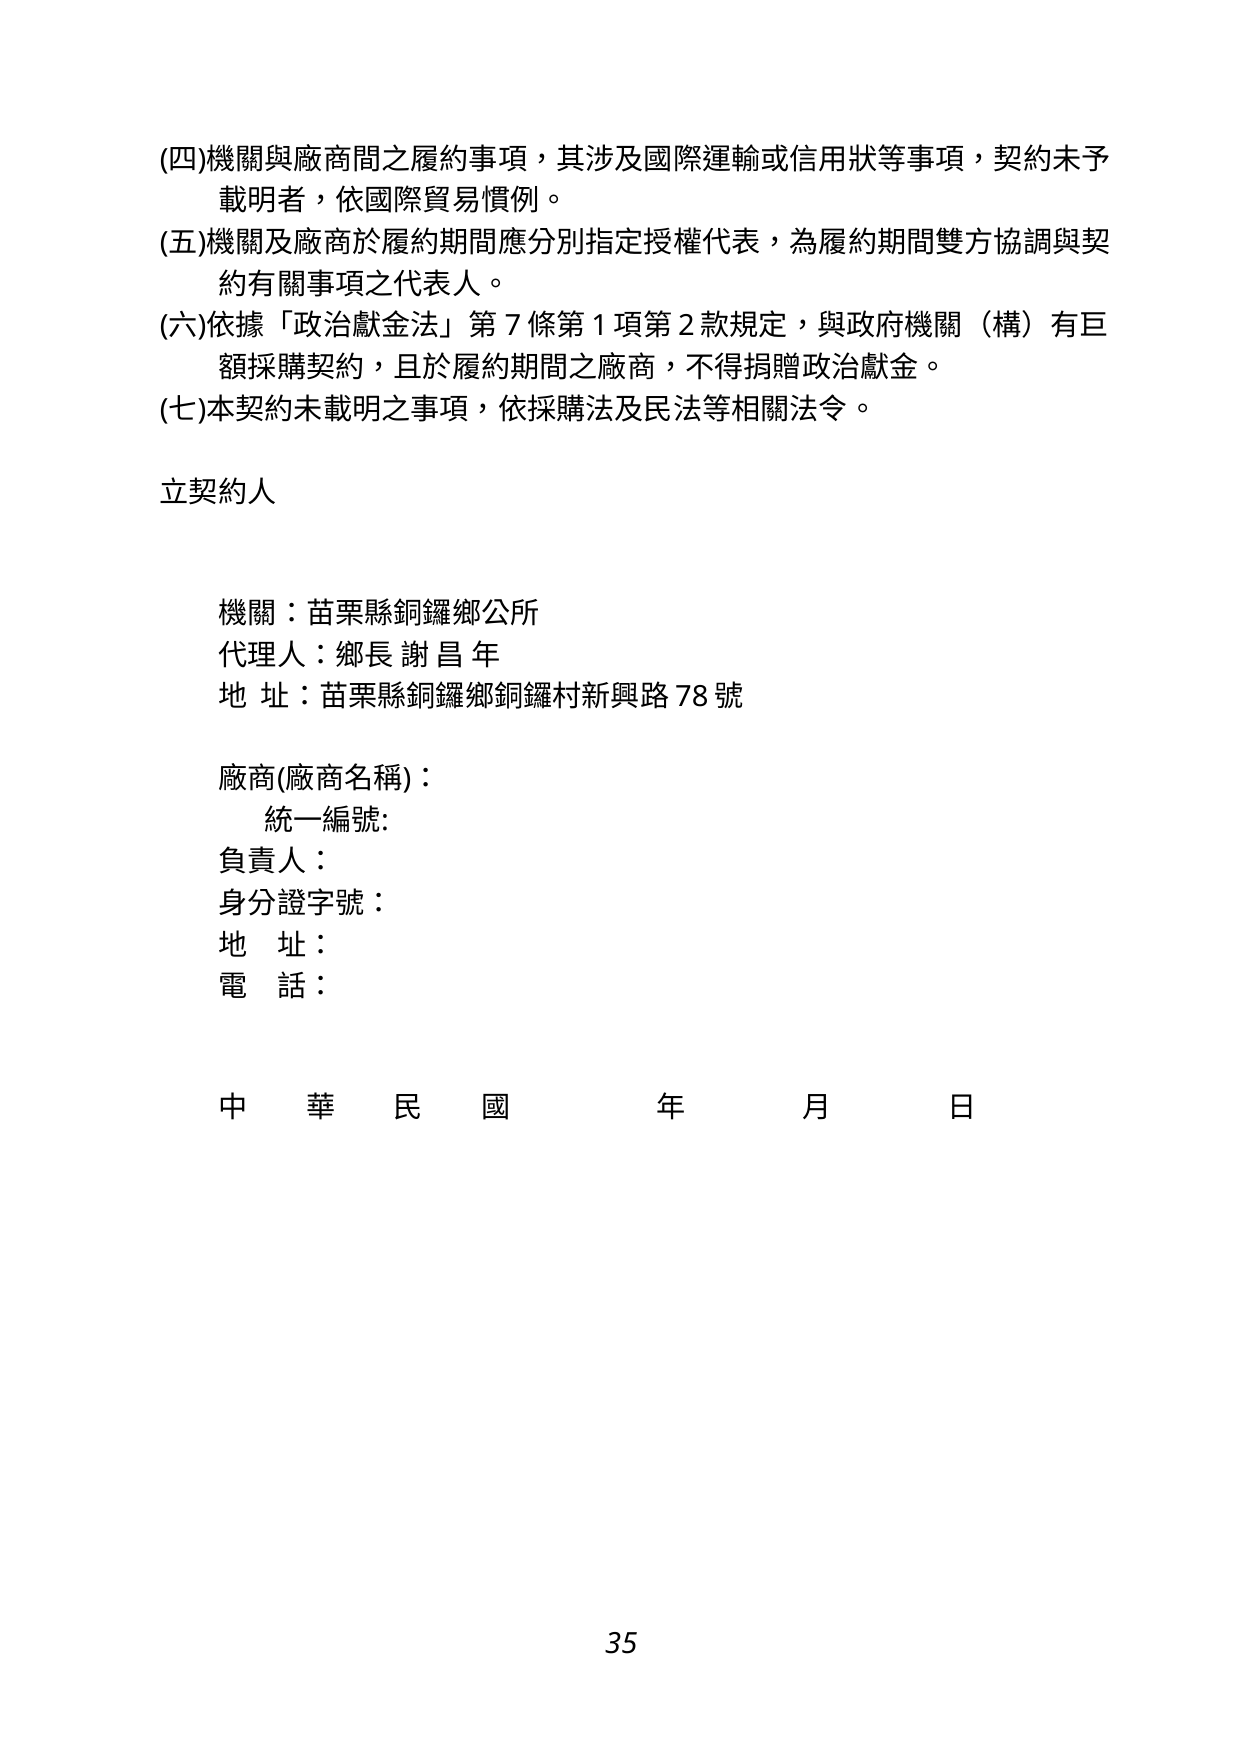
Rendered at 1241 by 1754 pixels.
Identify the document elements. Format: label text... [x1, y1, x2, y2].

text 機關：苗栗縣銅鑼鄉公所 [159, 590, 1110, 632]
text 身分證字號： [159, 880, 1110, 922]
text (四)機關與廠商間之履約事項，其涉及國際運輸或信用狀等事項，契約未予載明者，依國際貿易慣例。 [159, 136, 1110, 219]
text 地 址： [159, 922, 1110, 963]
text (七)本契約未載明之事項，依採購法及民法等相關法令。 [159, 386, 1110, 427]
text 統一編號: [159, 797, 1110, 838]
text 地 址：苗栗縣銅鑼鄉銅鑼村新興路78號 [159, 673, 1110, 715]
text 電 話： [159, 963, 1110, 1005]
text (六)依據「政治獻金法」第7條第1項第2款規定，與政府機關（構）有巨額採購契約，且於履約期間之廠商，不得捐贈政治獻金。 [159, 302, 1110, 386]
text (五)機關及廠商於履約期間應分別指定授權代表，為履約期間雙方協調與契約有關事項之代表人。 [159, 219, 1110, 302]
text 立契約人 [159, 469, 1110, 511]
text 負責人： [159, 838, 1110, 880]
text 代理人：鄉長 謝 昌 年 [159, 632, 1110, 673]
text 中 華 民 國 年 月 日 [159, 1084, 1110, 1126]
text 廠商(廠商名稱)： [159, 755, 1110, 797]
